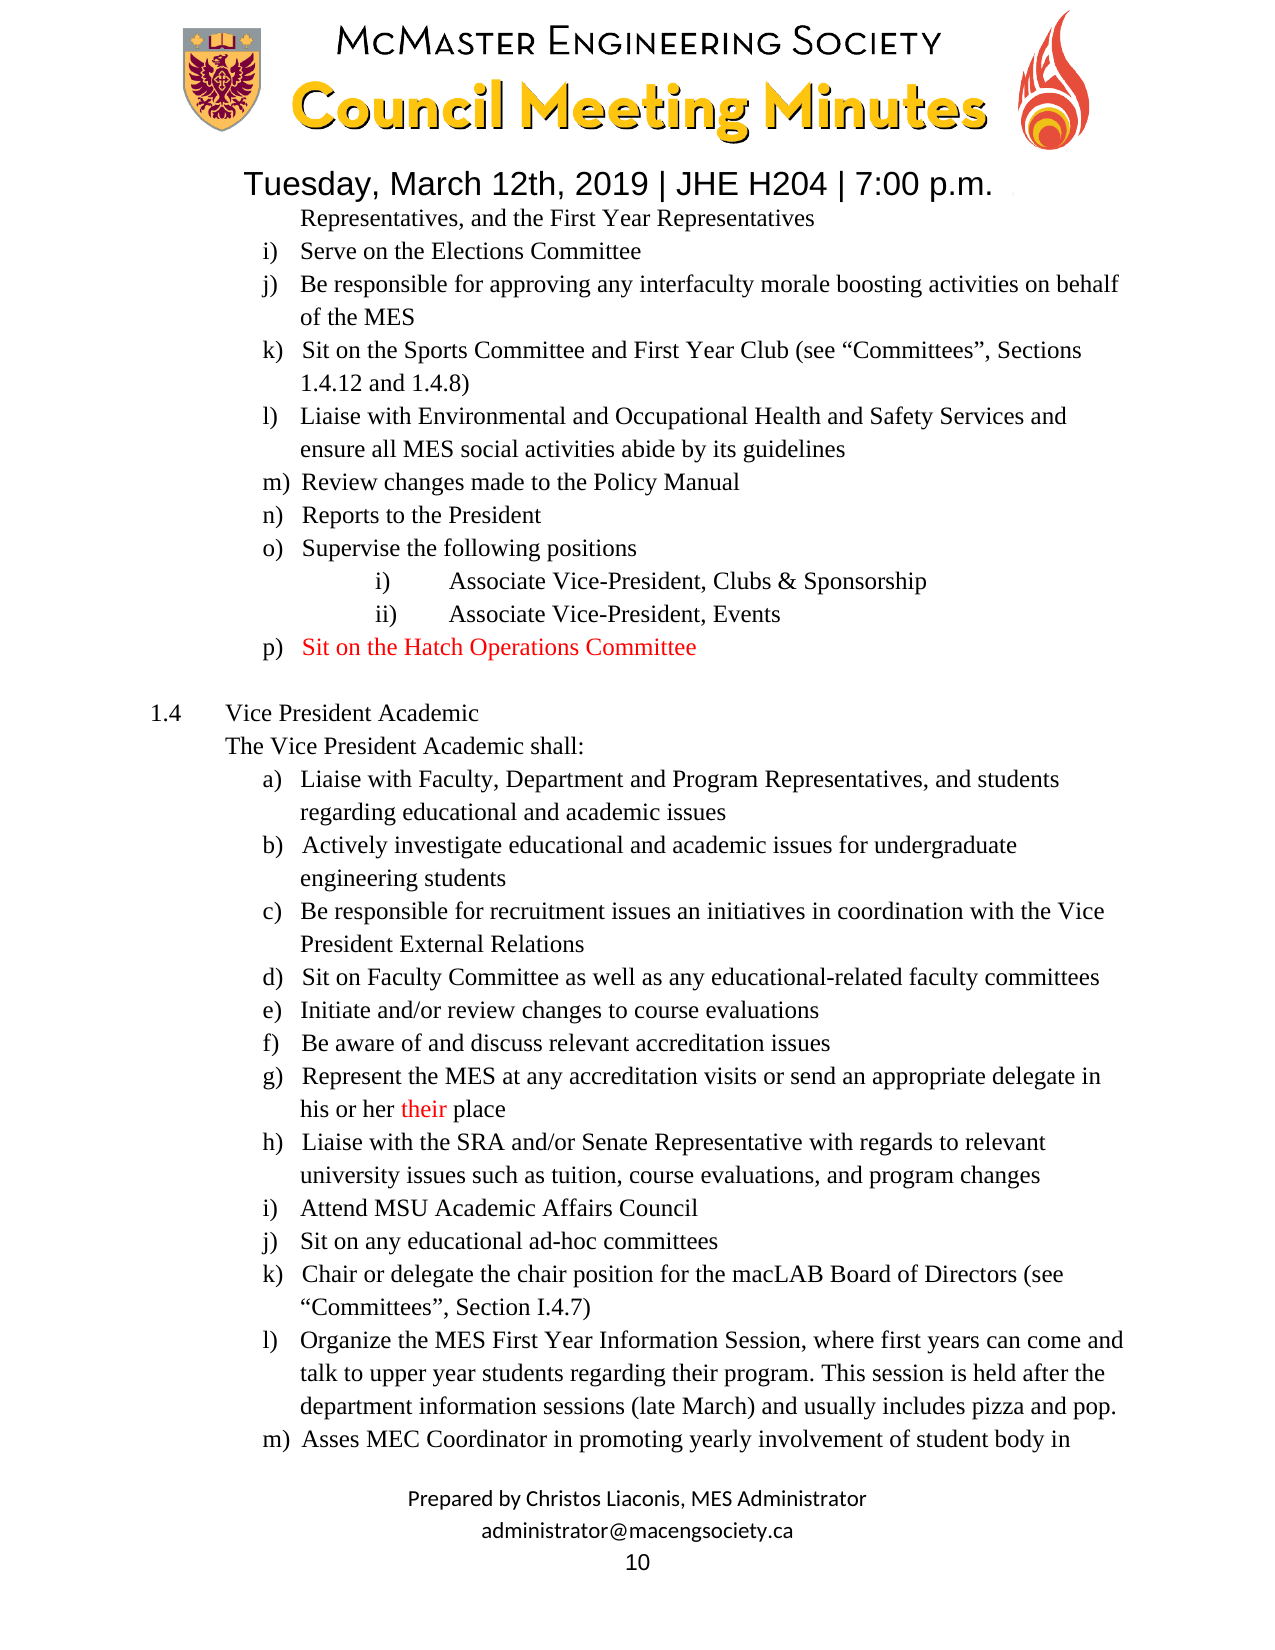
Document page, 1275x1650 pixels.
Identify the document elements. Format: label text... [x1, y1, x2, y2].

text d) Sit on Faculty Committee as well as any educational-related faculty committees [262, 962, 1125, 991]
text m) Review changes made to the Policy Manual [262, 467, 1125, 496]
text k) Chair or delegate the chair position for the macLAB Board of Directors (see “Committees”, Section I.4.7) [262, 1259, 1125, 1321]
text Representatives, and the First Year Representatives [262, 203, 1125, 231]
text k) Sit on the Sports Committee and First Year Club (see “Committees”, Sections 1.4.12 and 1.4.8) [262, 335, 1125, 397]
text j) Be responsible for approving any interfaculty morale boosting activities on behalf of the MES [262, 269, 1125, 331]
text i) Associate Vice-President, Clubs & Sponsorship [375, 566, 1125, 595]
text b) Actively investigate educational and academic issues for undergraduate engineering students [262, 830, 1125, 892]
text i) Attend MSU Academic Affairs Council [262, 1193, 1125, 1222]
text m) Asses MEC Coordinator in promoting yearly involvement of student body in [262, 1424, 1125, 1453]
text f) Be aware of and discuss relevant accreditation issues [262, 1028, 1125, 1057]
picture [150, 0, 1125, 161]
text o) Supervise the following positions [262, 533, 1125, 562]
text n) Reports to the President [262, 500, 1125, 529]
text 1.4 Vice President Academic [150, 698, 1125, 727]
text i) Serve on the Elections Committee [262, 236, 1125, 264]
text The Vice President Academic shall: [150, 731, 1125, 760]
text ii) Associate Vice-President, Events [375, 599, 1125, 628]
text j) Sit on any educational ad-hoc committees [262, 1226, 1125, 1255]
text a) Liaise with Faculty, Department and Program Representatives, and students regarding educational and academic issues [262, 764, 1125, 826]
text p) Sit on the Hatch Operations Committee [262, 632, 1125, 661]
text c) Be responsible for recruitment issues an initiatives in coordination with the Vice President External Relations [262, 896, 1125, 958]
text h) Liaise with the SRA and/or Senate Representative with regards to relevant university issues such as tuition, course evaluations, and program changes [262, 1127, 1125, 1189]
text e) Initiate and/or review changes to course evaluations [262, 995, 1125, 1024]
text g) Represent the MES at any accreditation visits or send an appropriate delegate in his or her their place [262, 1061, 1125, 1123]
text l) Liaise with Environmental and Occupational Health and Safety Services and ensure all MES social activities abide by its guidelines [262, 401, 1125, 463]
text l) Organize the MES First Year Information Session, where first years can come and talk to upper year students regarding their program. This session is held after the department information sessions (late March) and usually includes pizza and pop. [262, 1325, 1125, 1420]
